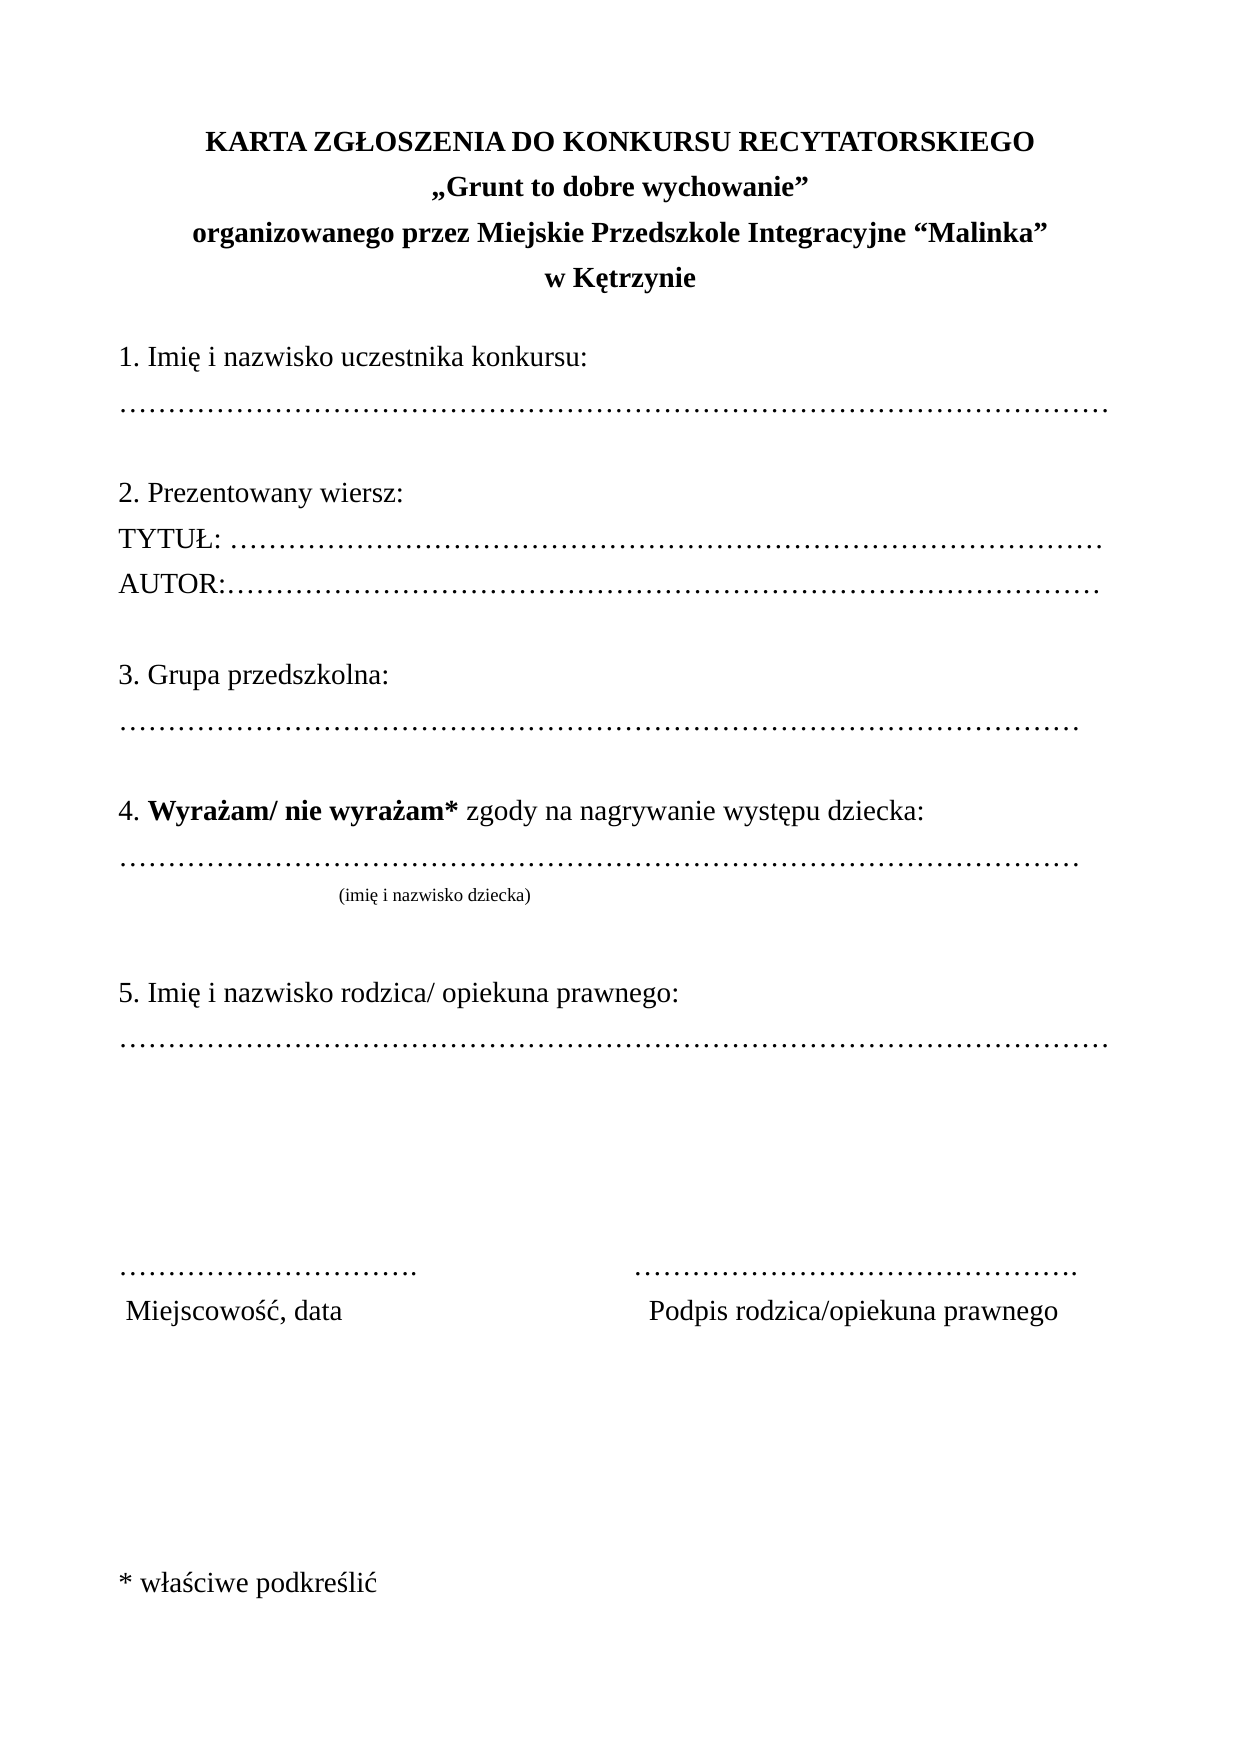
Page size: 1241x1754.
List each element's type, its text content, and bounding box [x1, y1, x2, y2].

text ……………………………………………………………………………………… [118, 703, 1122, 736]
text Miejscowość, data Podpis rodzica/opiekuna prawnego [118, 1293, 1122, 1327]
text ………………………………………………………………………………………… [118, 385, 1122, 418]
text 5. Imię i nazwisko rodzica/ opiekuna prawnego: [118, 975, 1122, 1009]
text (imię i nazwisko dziecka) [118, 884, 1122, 918]
text KARTA ZGŁOSZENIA DO KONKURSU RECYTATORSKIEGO [118, 124, 1122, 158]
text ……………………………………………………………………………………… [118, 839, 1122, 872]
text AUTOR:……………………………………………………………………………… [118, 566, 1122, 600]
text TYTUŁ: ……………………………………………………………………………… [118, 521, 1122, 554]
text 4. Wyrażam/ nie wyrażam* zgody na nagrywanie występu dziecka: [118, 793, 1122, 827]
text w Kętrzynie [118, 260, 1122, 294]
text 1. Imię i nazwisko uczestnika konkursu: [118, 339, 1122, 373]
text …………………………. ………………………………………. [118, 1248, 1122, 1281]
text „Grunt to dobre wychowanie” [118, 169, 1122, 203]
text organizowanego przez Miejskie Przedszkole Integracyjne “Malinka” [118, 215, 1122, 248]
text 2. Prezentowany wiersz: [118, 476, 1122, 509]
text 3. Grupa przedszkolna: [118, 657, 1122, 691]
text * właściwe podkreślić [118, 1566, 1122, 1599]
text ………………………………………………………………………………………… [118, 1021, 1122, 1054]
